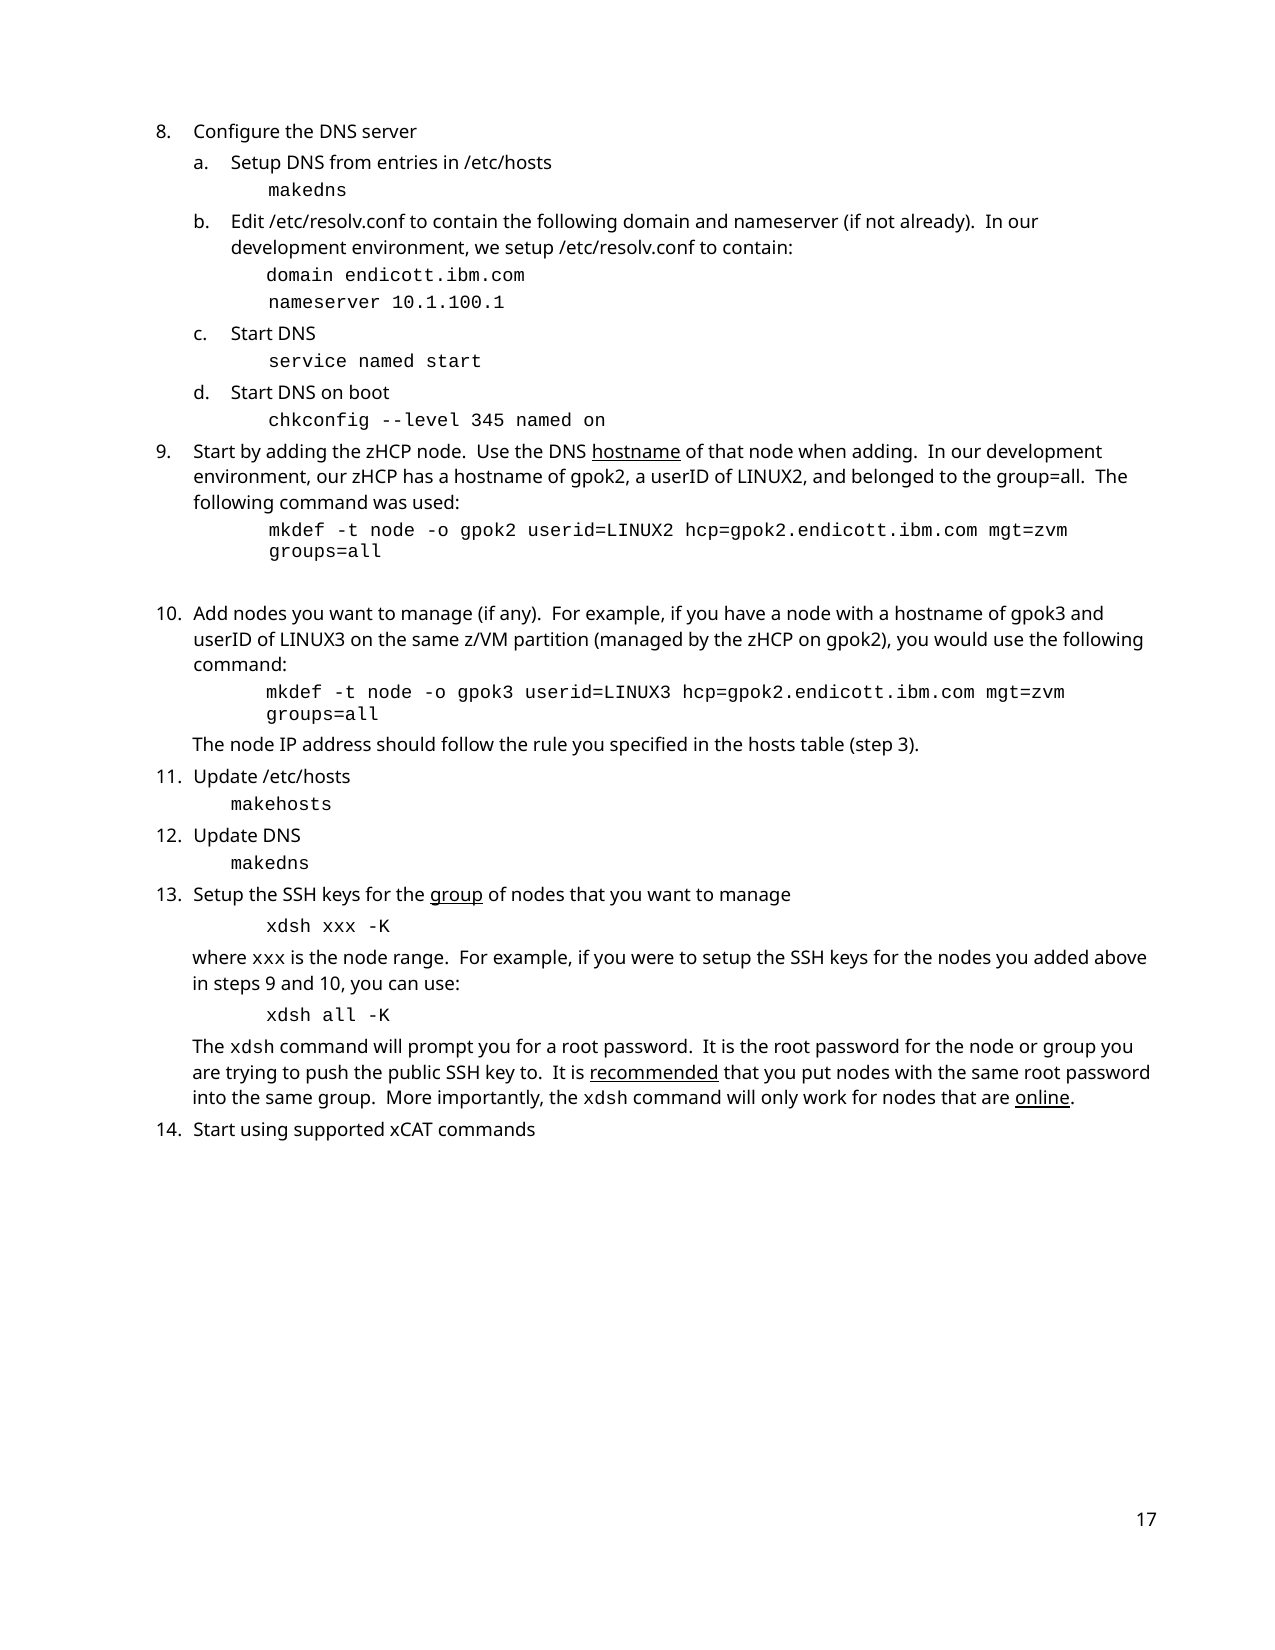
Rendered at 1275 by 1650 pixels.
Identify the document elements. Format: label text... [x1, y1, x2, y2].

list chkconfig --level 345 named on [231, 411, 1157, 432]
list Setup DNS from entries in /etc/hosts [193, 150, 1157, 175]
list Start DNS on boot [193, 379, 1157, 404]
list makedns [193, 854, 1157, 875]
list nameserver 10.1.100.1 [231, 293, 1157, 314]
text where xxx is the node range. For example, if you were to setup the SSH keys for the nodes you added above in steps 9 and 10, you can use: [192, 944, 1157, 996]
list Edit /etc/resolv.conf to contain the following domain and nameserver (if not already). In our development environment, we setup /etc/resolv.conf to contain: [193, 208, 1157, 259]
list Setup the SSH keys for the group of nodes that you want to manage [156, 881, 1157, 907]
text mkdef -t node -o gpok2 userid=LINUX2 hcp=gpok2.endicott.ibm.com mgt=zvm groups=all [269, 521, 1157, 563]
list service named start [231, 352, 1157, 373]
text The node IP address should follow the rule you specified in the hosts table (step 3). [118, 732, 1157, 757]
list Start using supported xCAT commands [156, 1116, 1157, 1142]
list Configure the DNS server [156, 118, 1157, 144]
text xdsh all -K [192, 1002, 1157, 1027]
list Start DNS [193, 320, 1157, 346]
text domain endicott.ibm.com [118, 266, 1157, 287]
list makehosts [193, 795, 1157, 816]
list Add nodes you want to manage (if any). For example, if you have a node with a hostname of gpok3 and userID of LINUX3 on the same z/VM partition (managed by the zHCP on gpok2), you would use the following command: [156, 601, 1157, 677]
list Update DNS [156, 822, 1157, 848]
list makedns [231, 181, 1157, 202]
text mkdef -t node -o gpok3 userid=LINUX3 hcp=gpok2.endicott.ibm.com mgt=zvm groups=all [266, 683, 1157, 726]
text The xdsh command will prompt you for a root password. It is the root password for the node or group you are trying to push the public SSH key to. It is recommended that you put nodes with the same root password into the same group. More importantly, the xdsh command will only work for nodes that are online. [192, 1033, 1157, 1110]
text xdsh xxx -K [118, 913, 1157, 938]
list Update /etc/hosts [156, 763, 1157, 789]
list Start by adding the zHCP node. Use the DNS hostname of that node when adding. In our development environment, our zHCP has a hostname of gpok2, a userID of LINUX2, and belonged to the group=all. The following command was used: [156, 438, 1157, 514]
